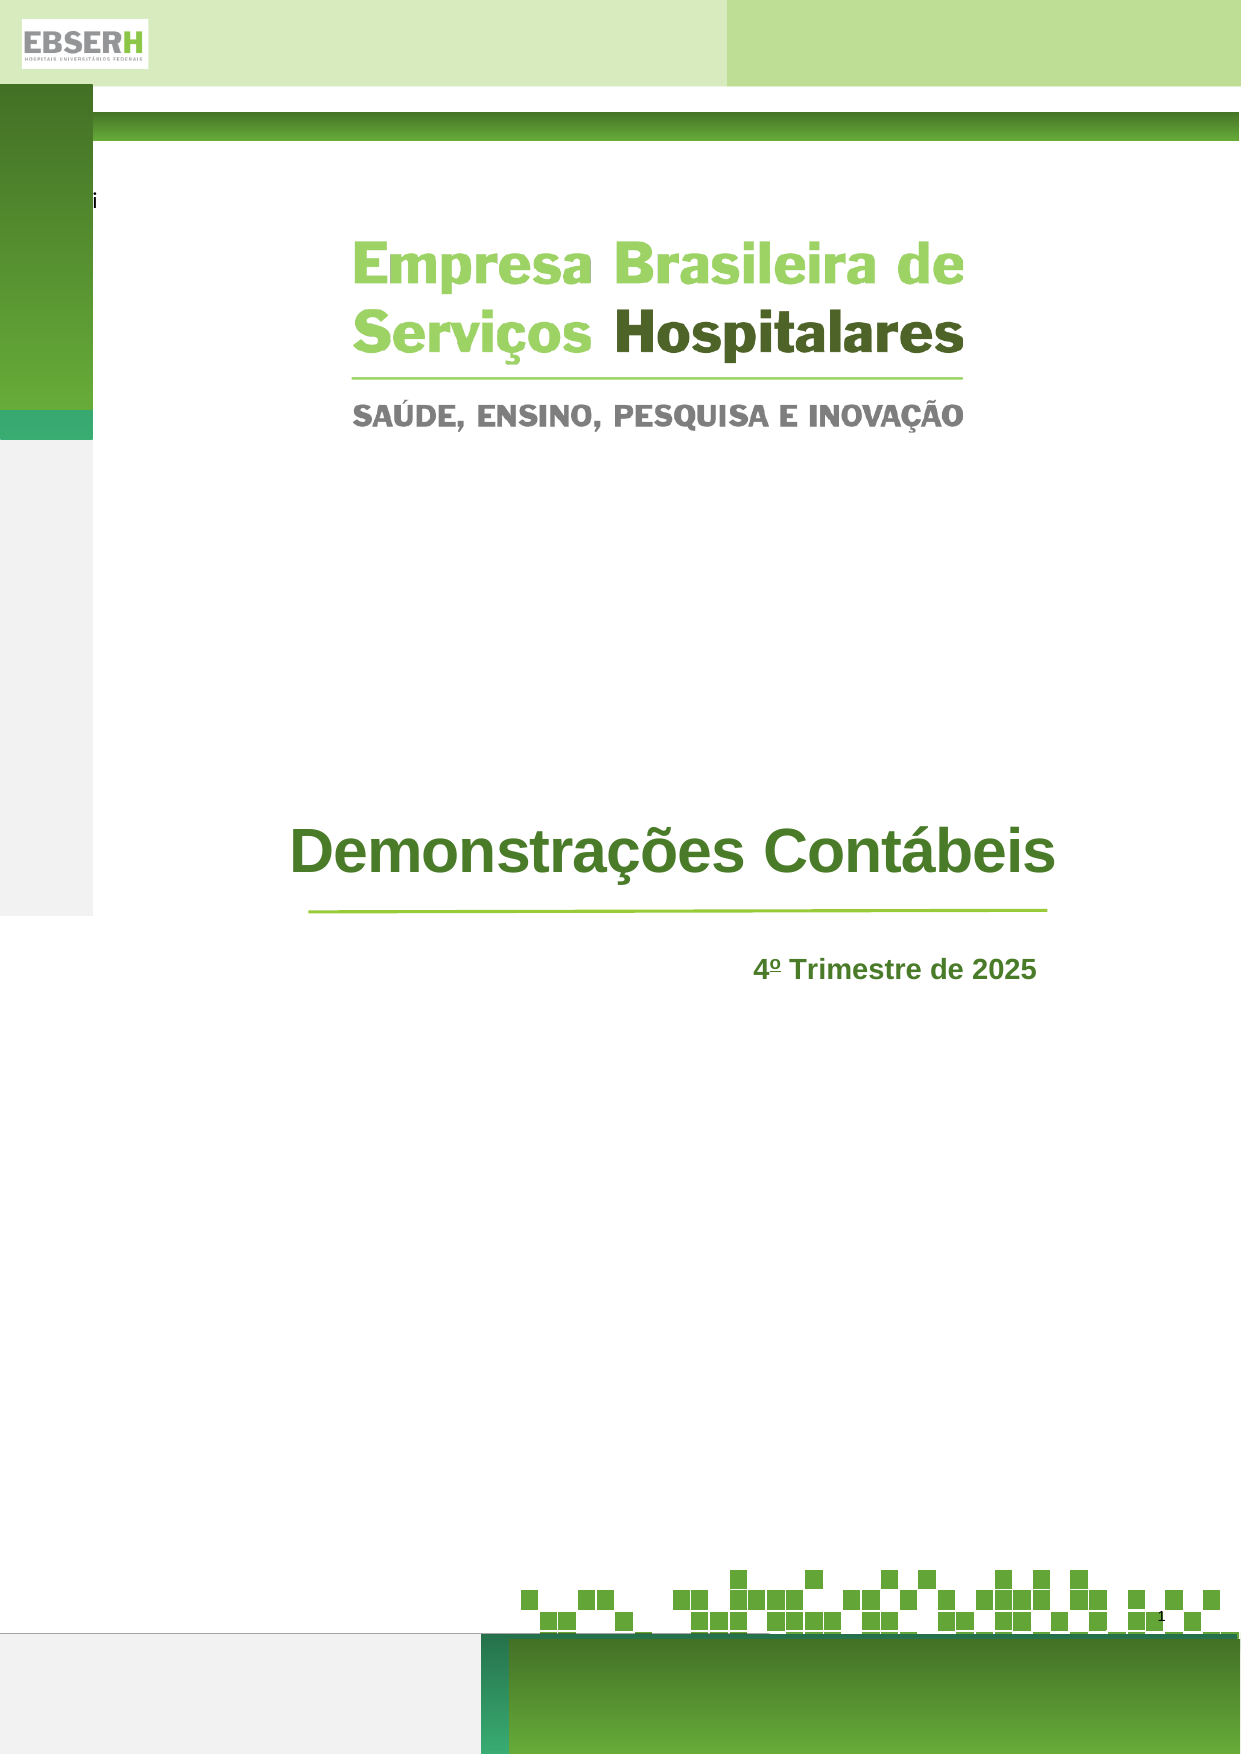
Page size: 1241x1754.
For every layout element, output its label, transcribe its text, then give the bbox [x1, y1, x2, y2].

text pi [93, 186, 1165, 214]
text 4o Trimestre de 2025 [538, 952, 1178, 986]
text Demonstrações Contábeis [169, 813, 1178, 885]
